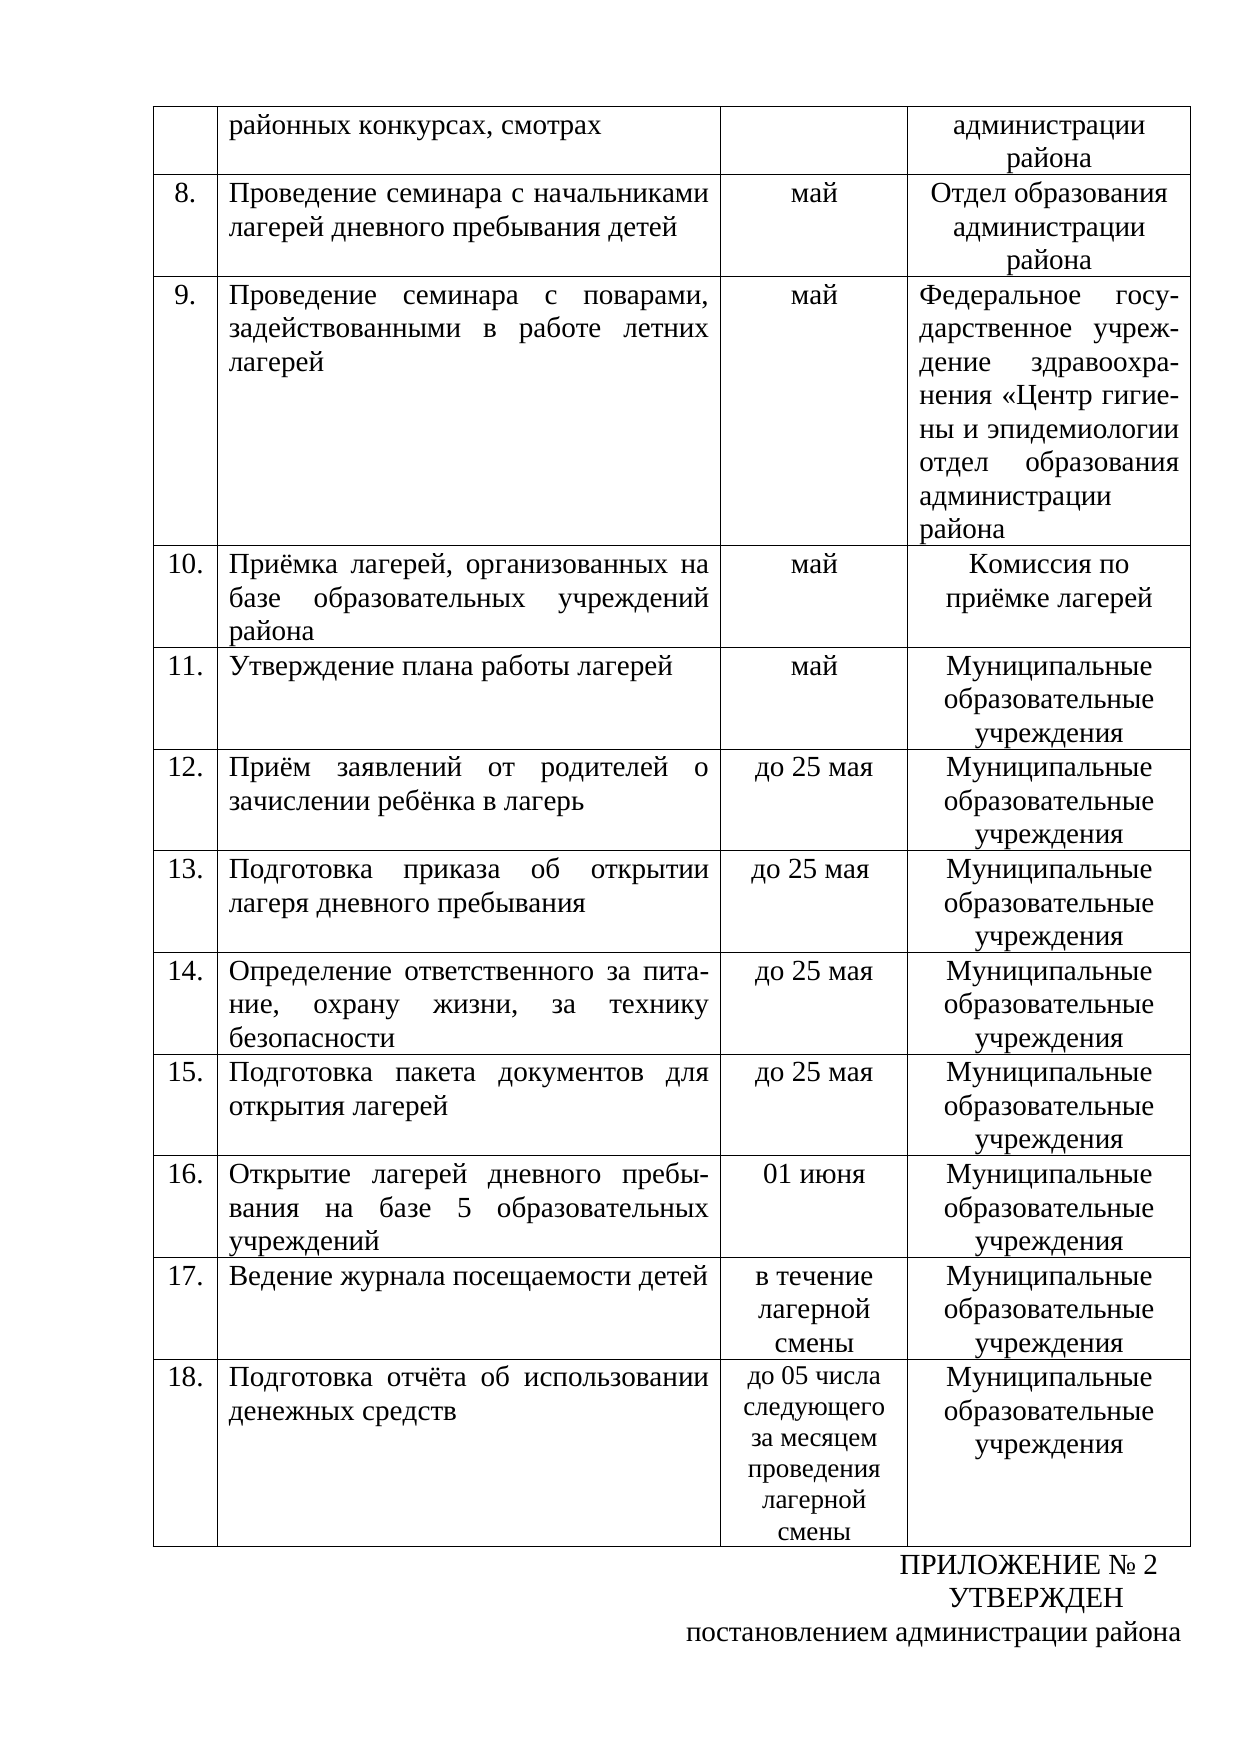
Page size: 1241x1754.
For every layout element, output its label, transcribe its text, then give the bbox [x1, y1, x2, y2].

table_cell Подготовка приказа об открытии лагеря дневного пребывания [218, 851, 720, 952]
table_cell до 05 числа следующего за месяцем проведения лагерной смены [721, 1360, 907, 1546]
table_cell 14. [154, 953, 217, 1054]
table_cell 12. [154, 750, 217, 850]
table_cell администрации района [908, 107, 1190, 174]
table_cell Проведение семинара с поварами, задействованными в работе летних лагерей [218, 277, 720, 545]
table_cell Приём заявлений от родителей о зачислении ребёнка в лагерь [218, 750, 720, 850]
table_cell [154, 107, 217, 174]
table_cell 13. [154, 851, 217, 952]
table_cell Муниципальные образовательные учреждения [908, 1055, 1190, 1155]
table_cell Комиссия по приёмке лагерей [908, 546, 1190, 647]
table_cell май [721, 546, 907, 647]
table_cell до 25 мая [721, 750, 907, 850]
table_cell Муниципальные образовательные учреждения [908, 1156, 1190, 1257]
table_cell май [721, 648, 907, 749]
table_cell 8. [154, 175, 217, 276]
table_cell до 25 мая [721, 1055, 907, 1155]
table_cell Муниципальные образовательные учреждения [908, 1258, 1190, 1359]
table_cell Подготовка пакета документов для открытия лагерей [218, 1055, 720, 1155]
table_cell Проведение семинара с начальниками лагерей дневного пребывания детей [218, 175, 720, 276]
table_cell 9. [154, 277, 217, 545]
table_cell Муниципальные образовательные учреждения [908, 953, 1190, 1054]
text постановлением администрации района [177, 1614, 1181, 1648]
text УТВЕРЖДЕН [177, 1581, 1181, 1614]
table_cell Отдел образования администрации района [908, 175, 1190, 276]
table_cell Утверждение плана работы лагерей [218, 648, 720, 749]
table_cell до 25 мая [721, 851, 907, 952]
table_cell 18. [154, 1360, 217, 1546]
table_cell 17. [154, 1258, 217, 1359]
table_cell Федеральное госу-дарственное учреж-дение здравоохра-нения «Центр гигие-ны и эпидемиологии отдел образования администрации района [908, 277, 1190, 545]
table_cell районных конкурсах, смотрах [218, 107, 720, 174]
table_cell 16. [154, 1156, 217, 1257]
table_cell Муниципальные образовательные учреждения [908, 1360, 1190, 1546]
table_cell май [721, 175, 907, 276]
table_cell май [721, 277, 907, 545]
table_cell Открытие лагерей дневного пребы-вания на базе 5 образовательных учреждений [218, 1156, 720, 1257]
text ПРИЛОЖЕНИЕ № 2 [177, 1547, 1181, 1581]
table_cell Муниципальные образовательные учреждения [908, 750, 1190, 850]
table_cell до 25 мая [721, 953, 907, 1054]
table_cell 10. [154, 546, 217, 647]
table_cell в течение лагерной смены [721, 1258, 907, 1359]
table_cell Муниципальные образовательные учреждения [908, 648, 1190, 749]
table_cell [721, 107, 907, 174]
table_cell Приёмка лагерей, организованных на базе образовательных учреждений района [218, 546, 720, 647]
table_cell 11. [154, 648, 217, 749]
table_cell Ведение журнала посещаемости детей [218, 1258, 720, 1359]
table_cell 01 июня [721, 1156, 907, 1257]
table_cell Определение ответственного за пита-ние, охрану жизни, за технику безопасности [218, 953, 720, 1054]
table_cell Муниципальные образовательные учреждения [908, 851, 1190, 952]
table_cell Подготовка отчёта об использовании денежных средств [218, 1360, 720, 1546]
table_cell 15. [154, 1055, 217, 1155]
